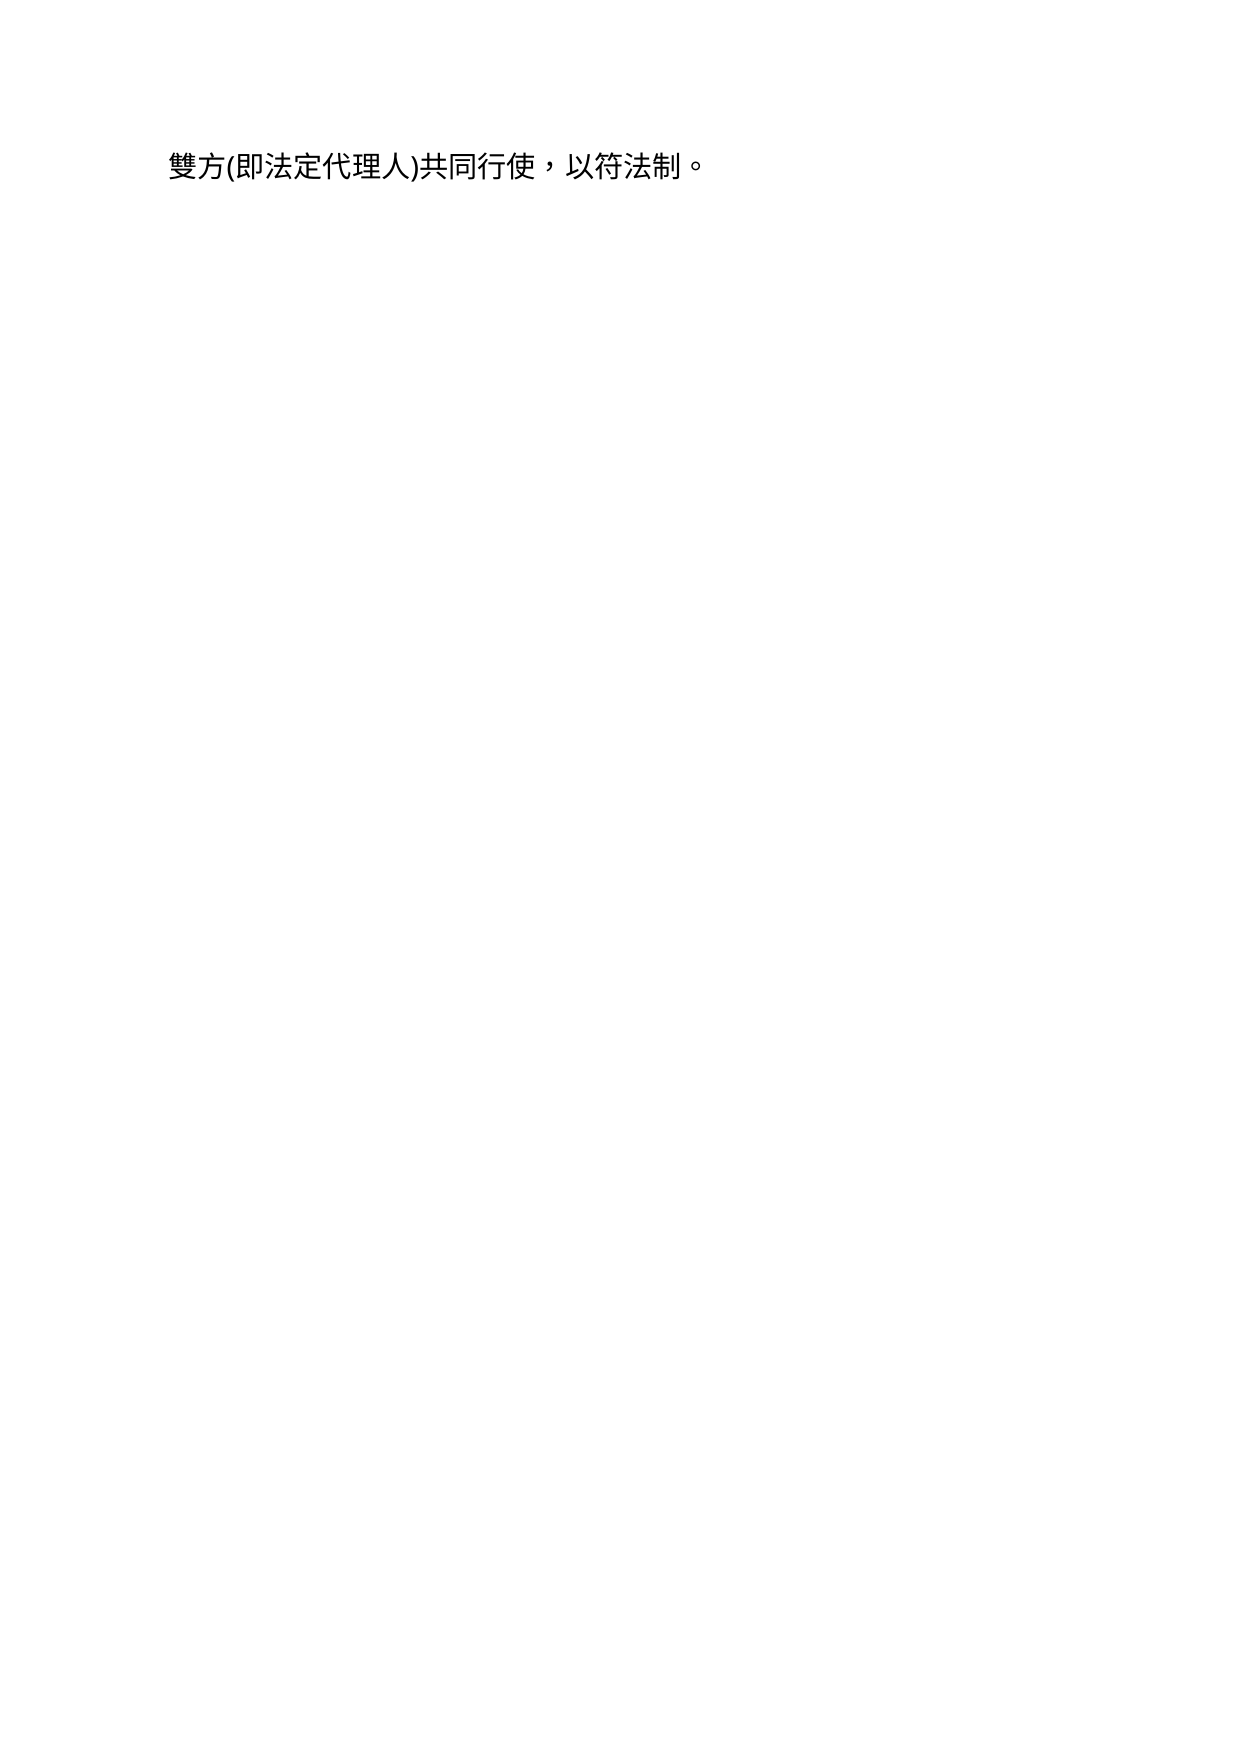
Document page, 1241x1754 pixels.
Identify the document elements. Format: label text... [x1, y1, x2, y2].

text 雙方(即法定代理人)共同行使，以符法制。 [118, 127, 1122, 202]
